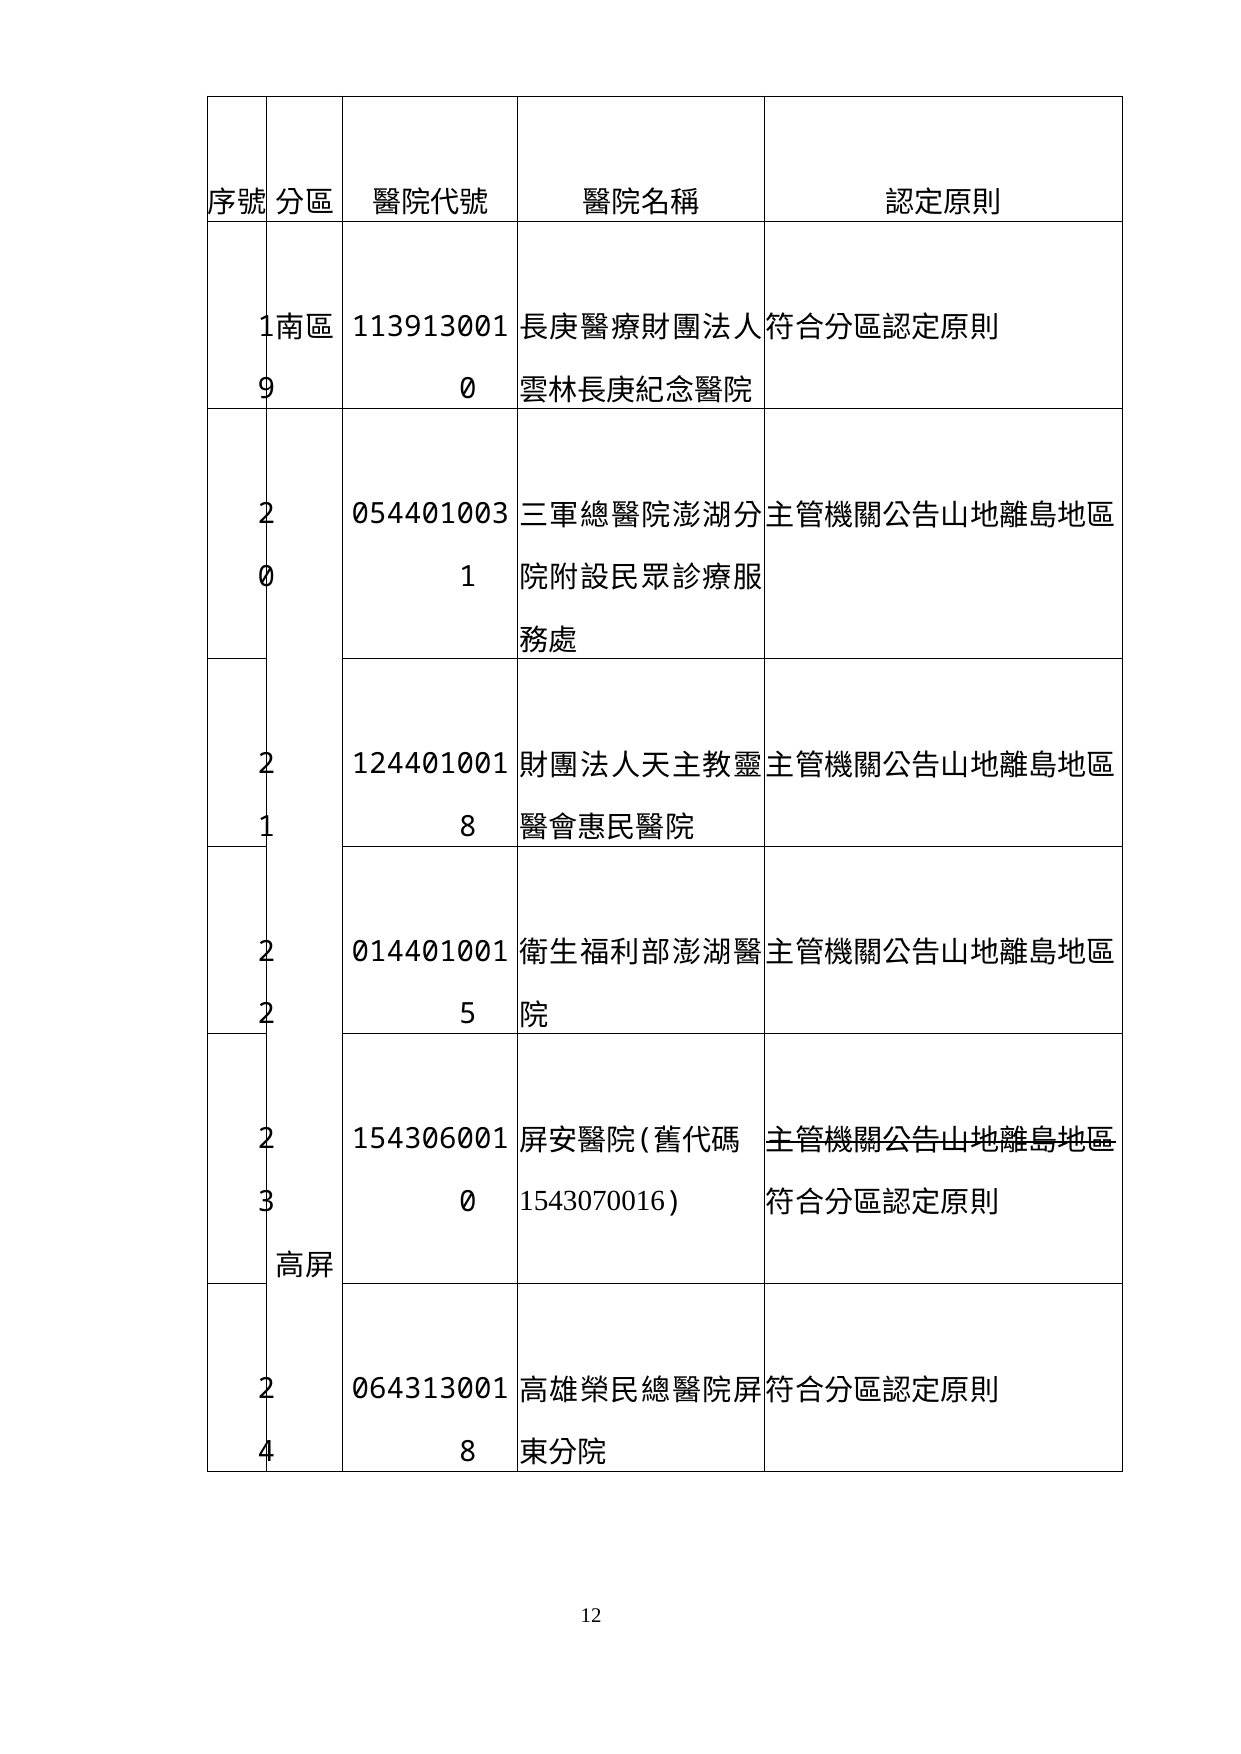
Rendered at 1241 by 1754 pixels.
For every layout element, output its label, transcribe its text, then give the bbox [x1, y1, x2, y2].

table_cell 高屏 [267, 409, 342, 1471]
table_cell [208, 847, 266, 1033]
table_cell [208, 659, 266, 846]
table_cell 符合分區認定原則 [765, 222, 1122, 408]
table_cell 高雄榮民總醫院屏東分院 [518, 1284, 764, 1471]
table_header 醫院名稱 [518, 97, 764, 221]
table_cell 主管機關公告山地離島地區 符合分區認定原則 [765, 1034, 1122, 1283]
table_cell 0643130018 [343, 1284, 517, 1471]
table_cell 0144010015 [343, 847, 517, 1033]
table_header 醫院代號 [343, 97, 517, 221]
table_cell [261, 379, 266, 388]
table_header 序號 [208, 97, 266, 221]
table_header 認定原則 [765, 97, 1122, 221]
table_cell 1139130010 [343, 222, 517, 408]
table_cell 三軍總醫院澎湖分院附設民眾診療服務處 [518, 409, 764, 658]
table_cell 衛生福利部澎湖醫院 [518, 847, 764, 1033]
table_cell 主管機關公告山地離島地區 [765, 659, 1122, 846]
table_cell 主管機關公告山地離島地區 [765, 409, 1122, 658]
table_cell [208, 222, 266, 408]
table_cell 主管機關公告山地離島地區 [765, 847, 1122, 1033]
table_cell 1543060010 [343, 1034, 517, 1283]
table_cell 南區 [267, 222, 342, 408]
table_cell [208, 409, 266, 658]
table_cell [208, 1284, 266, 1471]
table_cell 屏安醫院(舊代碼1543070016) [518, 1034, 764, 1283]
table_cell 長庚醫療財團法人雲林長庚紀念醫院 [518, 222, 764, 408]
table_cell [261, 567, 266, 580]
table_cell 0544010031 [343, 409, 517, 658]
table_cell 財團法人天主教靈醫會惠民醫院 [518, 659, 764, 846]
table_cell [208, 1034, 266, 1283]
table_header 分區 [267, 97, 342, 221]
table_cell 1244010018 [343, 659, 517, 846]
table_cell 符合分區認定原則 [765, 1284, 1122, 1471]
